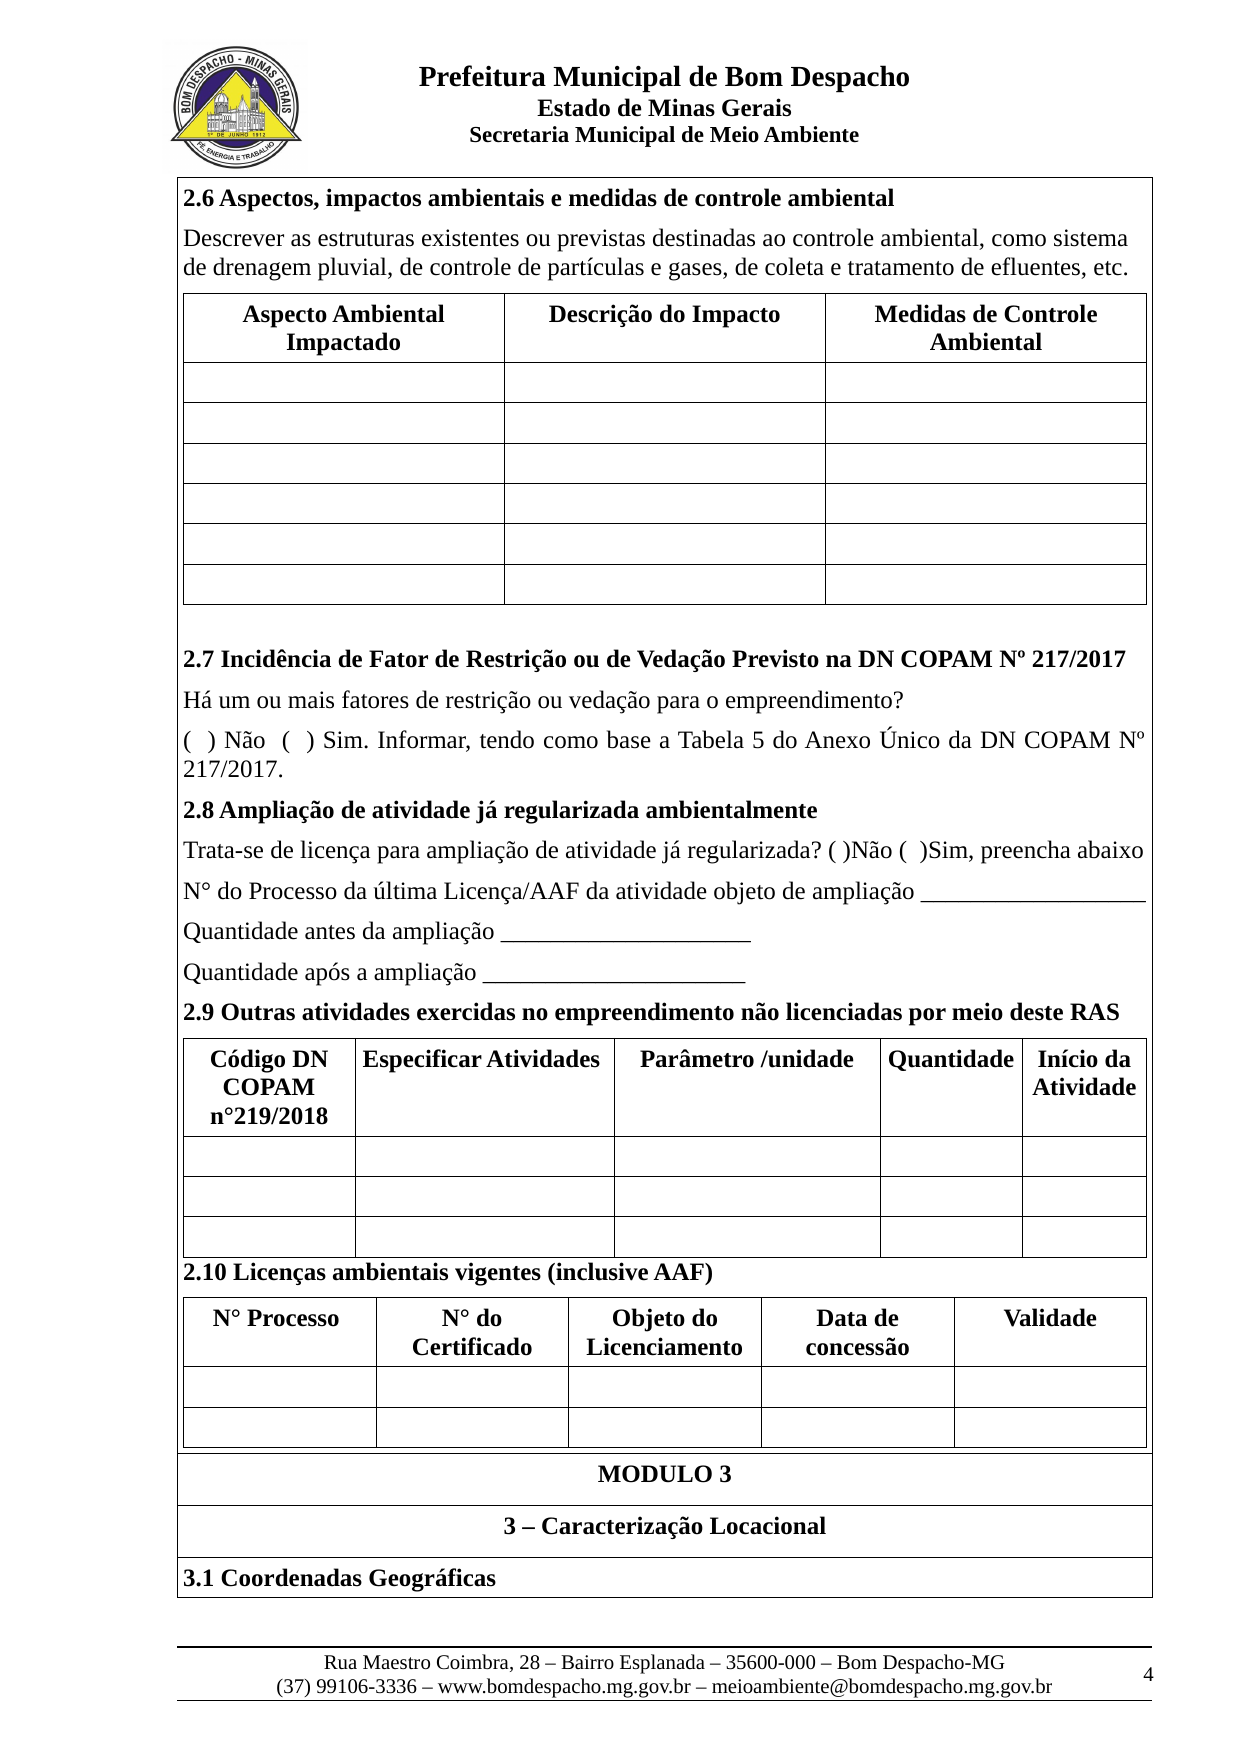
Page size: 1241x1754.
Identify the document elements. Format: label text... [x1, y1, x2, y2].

table_cell [955, 1408, 1146, 1447]
table_cell [615, 1177, 880, 1216]
table_cell [505, 484, 825, 523]
table_header Aspecto Ambiental Impactado [184, 294, 504, 362]
table_header Validade [955, 1298, 1146, 1366]
table_cell [184, 363, 504, 402]
table_cell [826, 524, 1146, 563]
table_cell [184, 484, 504, 523]
table_cell [184, 524, 504, 563]
table_cell [826, 484, 1146, 523]
table_cell [377, 1408, 568, 1447]
table_cell [762, 1367, 954, 1407]
table_header Data de concessão [762, 1298, 954, 1366]
table_header Parâmetro /unidade [615, 1039, 880, 1136]
table_cell [184, 403, 504, 442]
table_header N° do Certificado [377, 1298, 568, 1366]
table_header Início da Atividade [1023, 1039, 1146, 1136]
table_cell [1023, 1137, 1146, 1176]
table_cell 3 – Caracterização Locacional [178, 1506, 1152, 1557]
table_cell MODULO 3 [178, 1454, 1152, 1505]
table_cell [615, 1217, 880, 1257]
table_cell [826, 565, 1146, 604]
table_cell [356, 1217, 614, 1257]
table_cell [826, 403, 1146, 442]
table_cell [1023, 1217, 1146, 1257]
table_header Descrição do Impacto [505, 294, 825, 362]
table_cell [505, 403, 825, 442]
table_cell [377, 1367, 568, 1407]
picture [162, 39, 308, 174]
table_header N° Processo [184, 1298, 376, 1366]
table_cell [184, 1367, 376, 1407]
table_header Código DN COPAM n°219/2018 [184, 1039, 355, 1136]
table_header Especificar Atividades [356, 1039, 614, 1136]
table_cell [826, 444, 1146, 483]
table_cell [881, 1217, 1022, 1257]
table_cell [826, 363, 1146, 402]
table_cell [505, 444, 825, 483]
table_cell 3.1 Coordenadas Geográficas [178, 1558, 1152, 1597]
table_cell [505, 565, 825, 604]
table_cell [1023, 1177, 1146, 1216]
table_cell [569, 1408, 761, 1447]
table_header Objeto do Licenciamento [569, 1298, 761, 1366]
table_cell [184, 1408, 376, 1447]
table_cell [881, 1137, 1022, 1176]
table_cell [615, 1137, 880, 1176]
table_cell [505, 524, 825, 563]
table_cell [184, 444, 504, 483]
table_cell [184, 565, 504, 604]
table_cell [505, 363, 825, 402]
table_header Quantidade [881, 1039, 1022, 1136]
table_header Medidas de Controle Ambiental [826, 294, 1146, 362]
table_cell 2.6 Aspectos, impactos ambientais e medidas de controle ambiental Descrever as estruturas existentes ou previstas destinadas ao controle ambiental, como sistema de drenagem pluvial, de controle de partículas e gases, de coleta e tratamento de efluentes, etc. 2.7 Incidência de Fator de Restrição ou de Vedação Previsto na DN COPAM Nº 217/2017 Há um ou mais fatores de restrição ou vedação para o empreendimento? ( ) Não ( ) Sim. Informar, tendo como base a Tabela 5 do Anexo Único da DN COPAM Nº 217/2017. 2.8 Ampliação de atividade já regularizada ambientalmente Trata-se de licença para ampliação de atividade já regularizada? ( )Não ( )Sim, preencha abaixo N° do Processo da última Licença/AAF da atividade objeto de ampliação __________________ Quantidade antes da ampliação ____________________ Quantidade após a ampliação _____________________ 2.9 Outras atividades exercidas no empreendimento não licenciadas por meio deste RAS 2.10 Licenças ambientais vigentes (inclusive AAF) [178, 178, 1152, 1453]
table_cell [184, 1177, 355, 1216]
table_cell [356, 1137, 614, 1176]
table_cell [184, 1137, 355, 1176]
table_cell [762, 1408, 954, 1447]
table_cell [356, 1177, 614, 1216]
table_cell [881, 1177, 1022, 1216]
table_cell [955, 1367, 1146, 1407]
table_cell [184, 1217, 355, 1257]
table_cell [569, 1367, 761, 1407]
